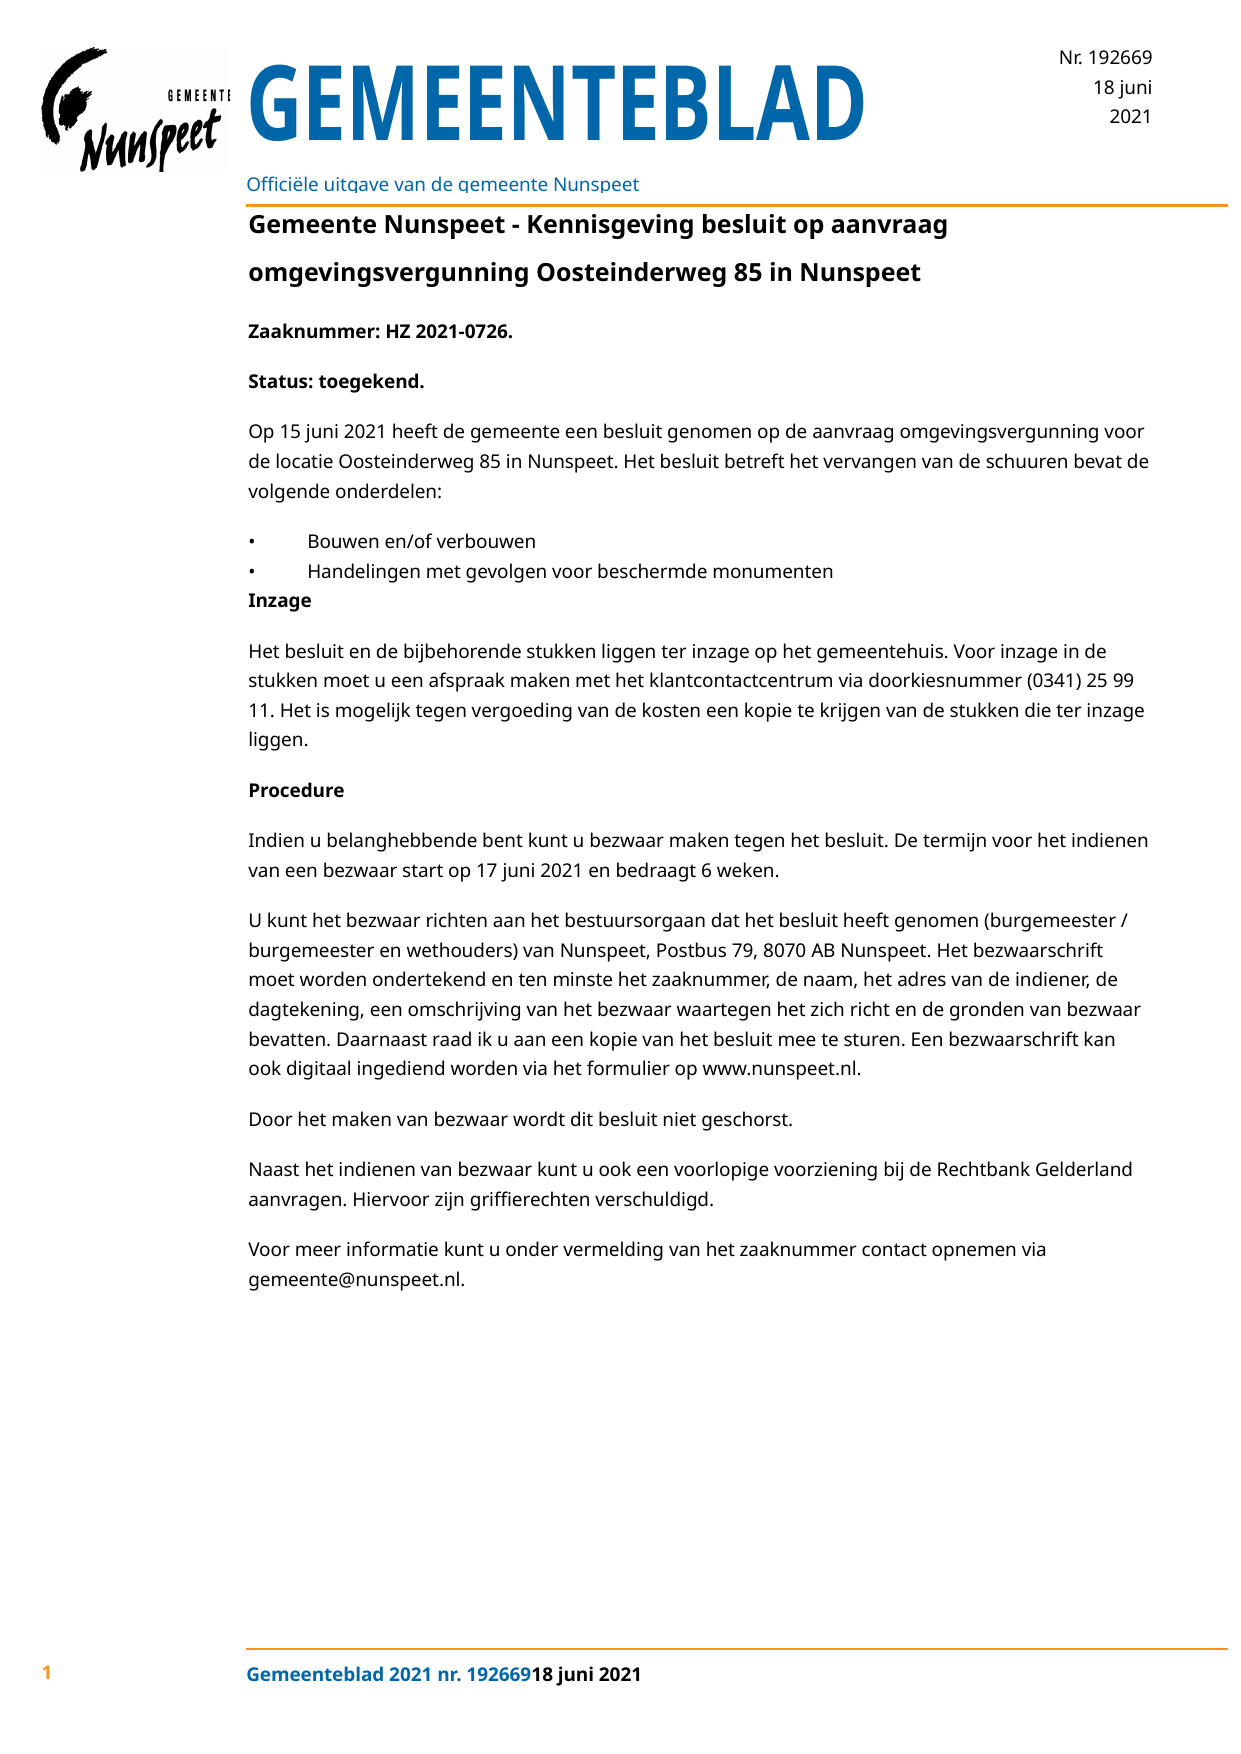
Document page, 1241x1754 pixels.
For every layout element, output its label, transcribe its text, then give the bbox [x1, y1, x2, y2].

text Procedure [248, 777, 1152, 803]
text Voor meer informatie kunt u onder vermelding van het zaaknummer contact opnemen via gemeente@nunspeet.nl. [248, 1236, 1152, 1292]
text U kunt het bezwaar richten aan het bestuursorgaan dat het besluit heeft genomen (burgemeester / burgemeester en wethouders) van Nunspeet, Postbus 79, 8070 AB Nunspeet. Het bezwaarschrift moet worden ondertekend en ten minste het zaaknummer, de naam, het adres van de indiener, de dagtekening, een omschrijving van het bezwaar waartegen het zich richt en de gronden van bezwaar bevatten. Daarnaast raad ik u aan een kopie van het besluit mee te sturen. Een bezwaarschrift kan ook digitaal ingediend worden via het formulier op www.nunspeet.nl. [248, 907, 1152, 1081]
text Door het maken van bezwaar wordt dit besluit niet geschorst. [248, 1106, 1152, 1132]
text Indien u belanghebbende bent kunt u bezwaar maken tegen het besluit. De termijn voor het indienen van een bezwaar start op 17 juni 2021 en bedraagt 6 weken. [248, 827, 1152, 883]
text Het besluit en de bijbehorende stukken liggen ter inzage op het gemeentehuis. Voor inzage in de stukken moet u een afspraak maken met het klantcontactcentrum via doorkiesnummer (0341) 25 99 11. Het is mogelijk tegen vergoeding van de kosten een kopie te krijgen van de stukken die ter inzage liggen. [248, 638, 1152, 752]
list Bouwen en/of verbouwen [248, 528, 1152, 554]
text Zaaknummer: HZ 2021-0726. [248, 318, 1152, 344]
text Op 15 juni 2021 heeft de gemeente een besluit genomen op de aanvraag omgevingsvergunning voor de locatie Oosteinderweg 85 in Nunspeet. Het besluit betreft het vervangen van de schuuren bevat de volgende onderdelen: [248, 419, 1152, 504]
text Gemeente Nunspeet - Kennisgeving besluit op aanvraag omgevingsvergunning Oosteinderweg 85 in Nunspeet [248, 207, 1152, 288]
text Status: toegekend. [248, 368, 1152, 394]
list Handelingen met gevolgen voor beschermde monumenten [248, 558, 1152, 584]
text Inzage [248, 587, 1152, 613]
text Naast het indienen van bezwaar kunt u ook een voorlopige voorziening bij de Rechtbank Gelderland aanvragen. Hiervoor zijn griffierechten verschuldigd. [248, 1156, 1152, 1212]
picture [41, 47, 231, 172]
